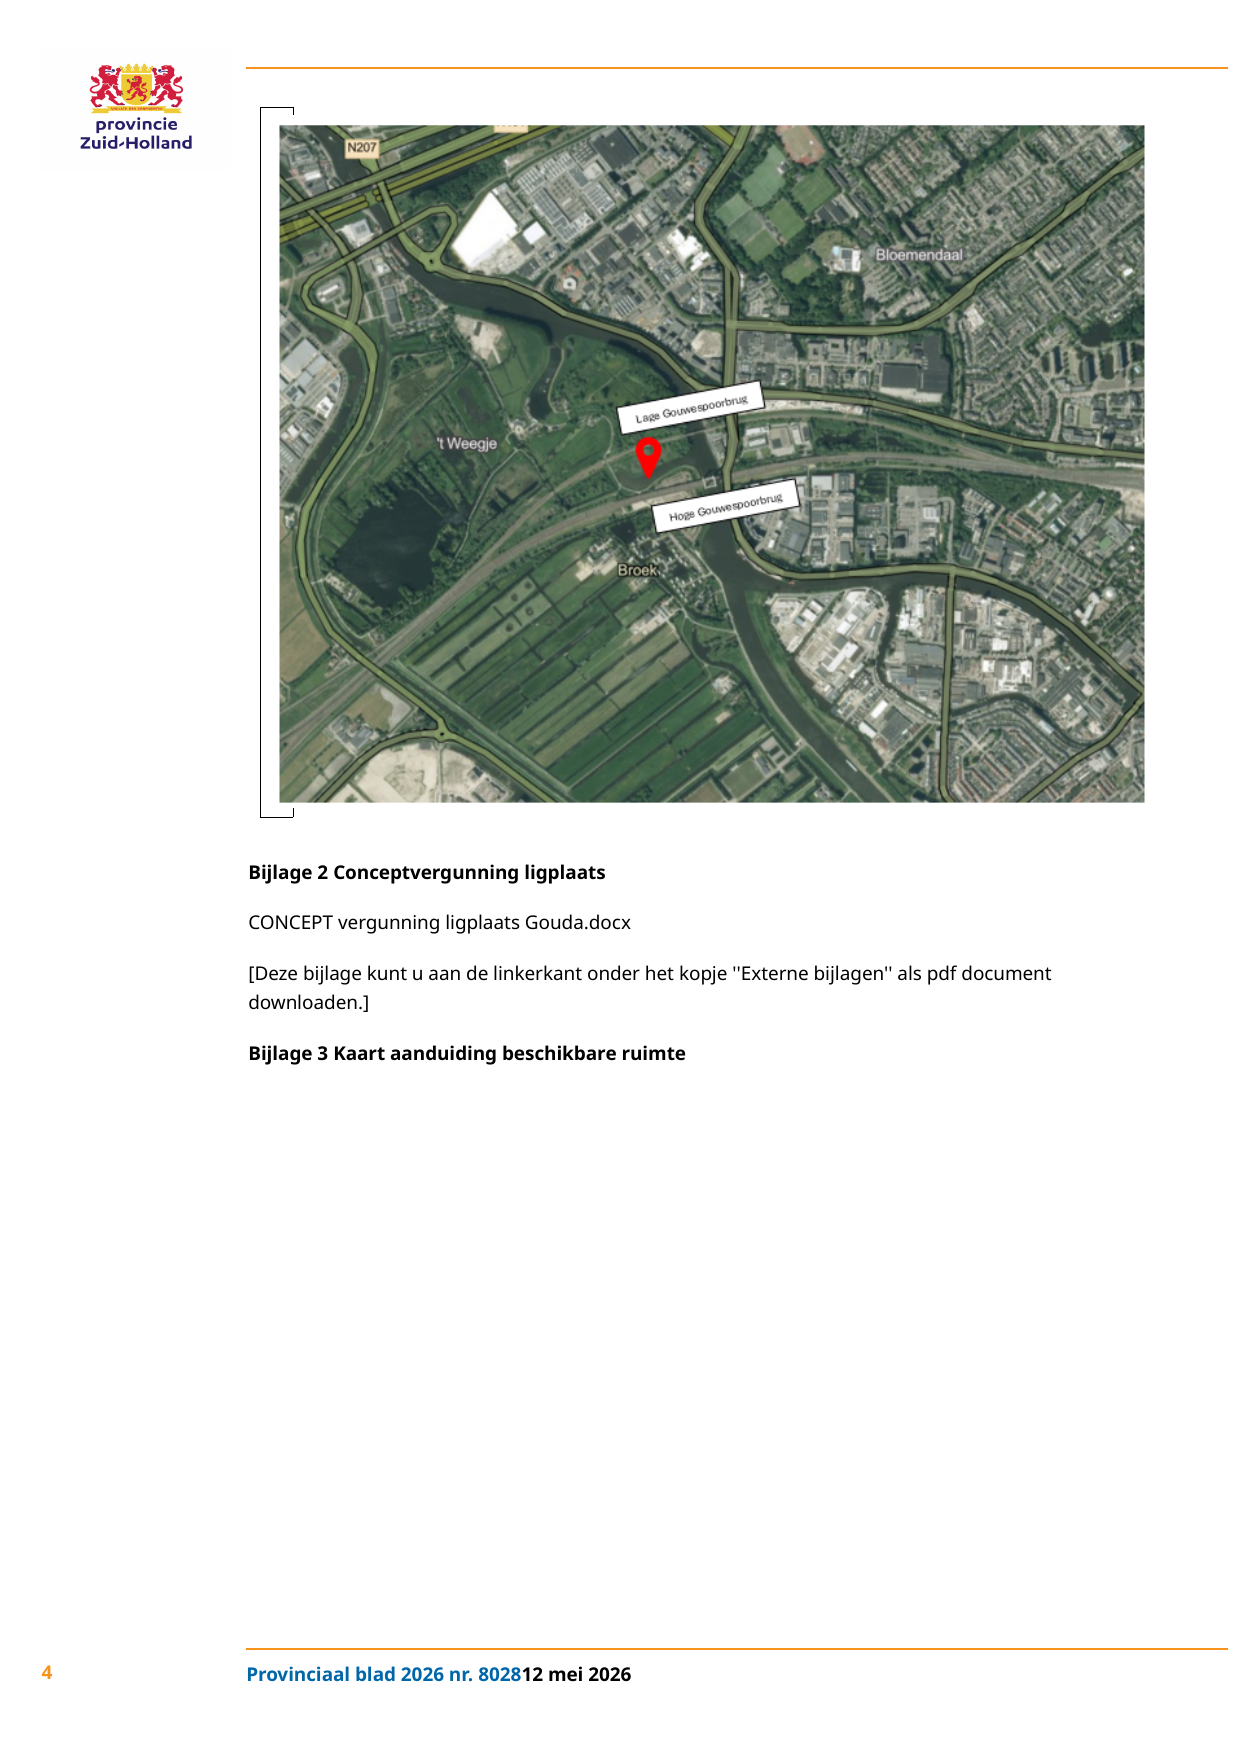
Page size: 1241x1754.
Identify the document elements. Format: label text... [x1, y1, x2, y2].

picture [41, 47, 231, 172]
text Bijlage 2 Conceptvergunning ligplaats [248, 859, 1152, 884]
text [Deze bijlage kunt u aan de linkerkant onder het kopje ''Externe bijlagen'' als pdf document downloaden.] [248, 960, 1152, 1015]
text CONCEPT vergunning ligplaats Gouda.docx [248, 909, 1152, 935]
picture [268, 115, 1155, 808]
text Bijlage 3 Kaart aanduiding beschikbare ruimte [248, 1040, 1152, 1065]
